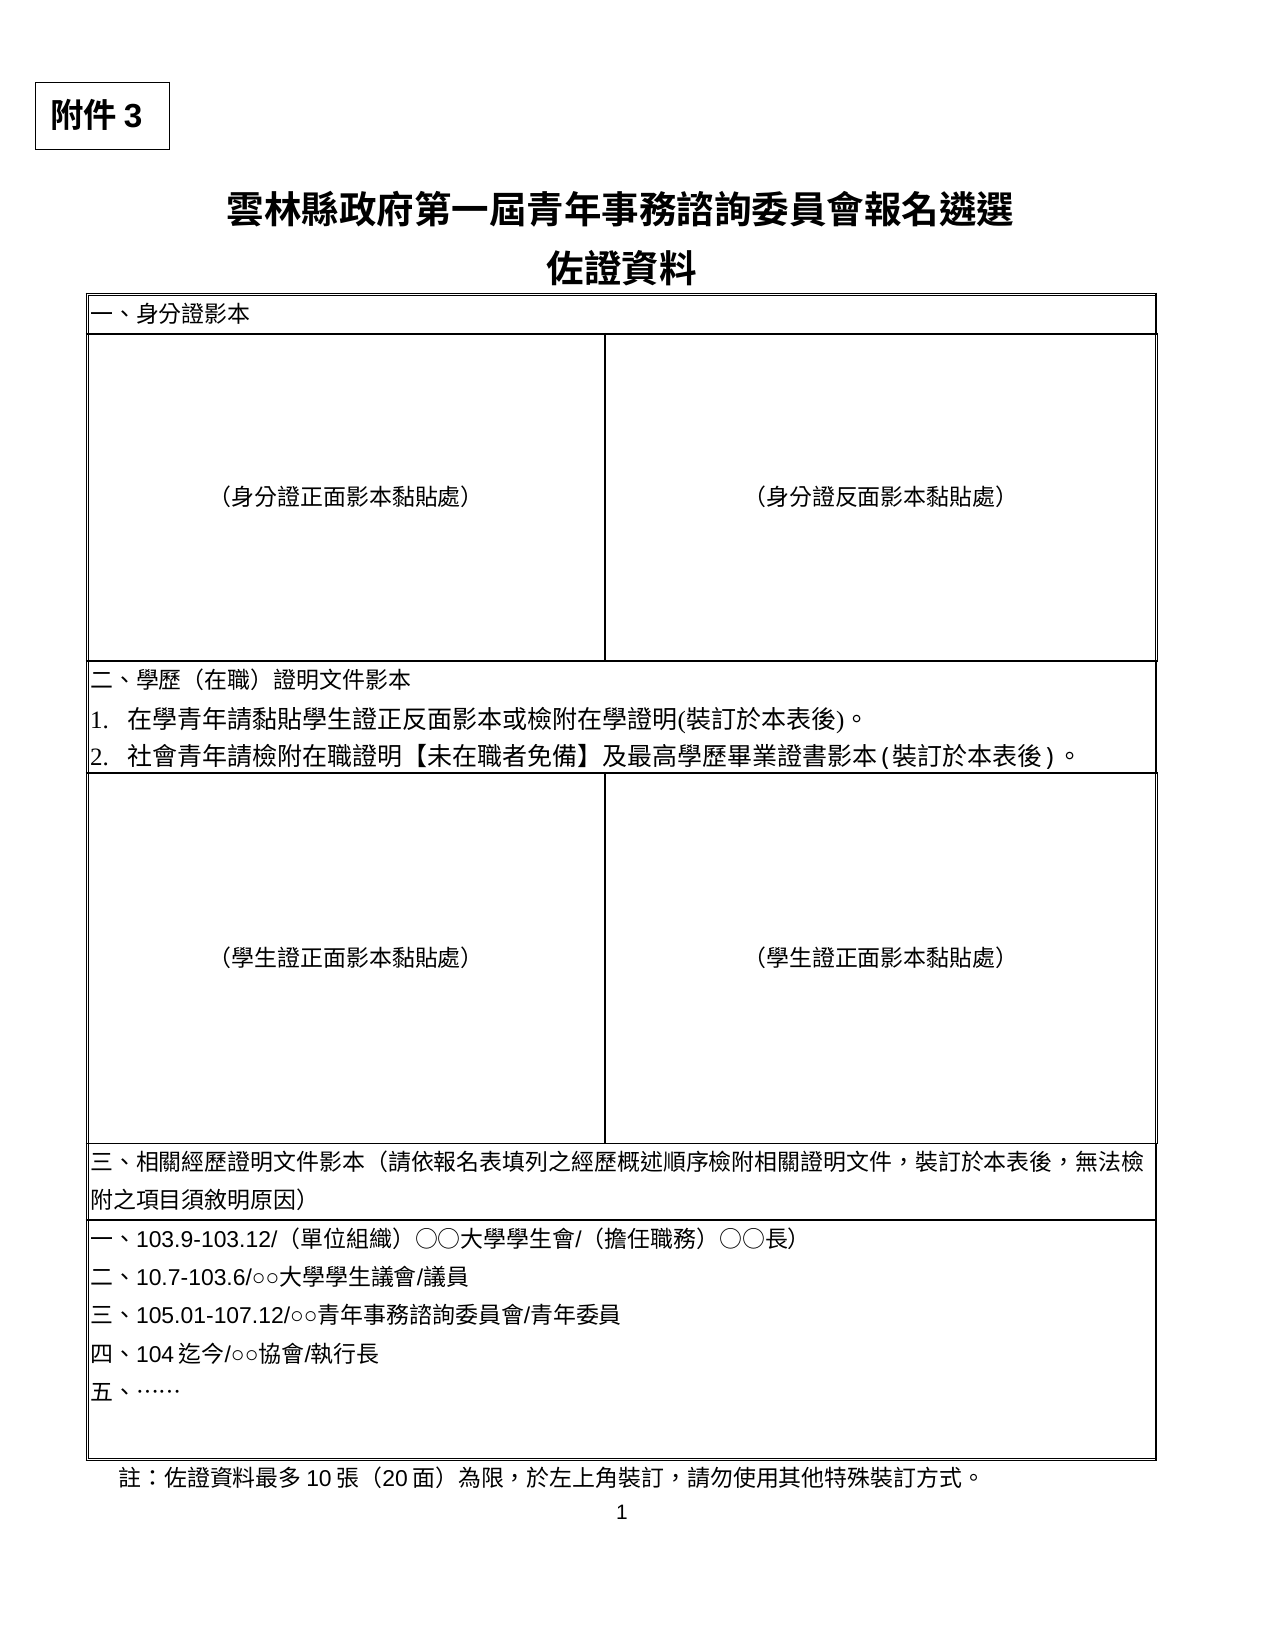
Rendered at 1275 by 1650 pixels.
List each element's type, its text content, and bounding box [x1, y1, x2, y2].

text 佐證資料 [118, 243, 1125, 293]
table_cell （身分證正面影本黏貼處） [89, 335, 604, 660]
text 附件3 [50, 89, 154, 137]
table_cell 三、相關經歷證明文件影本（請依報名表填列之經歷概述順序檢附相關證明文件，裝訂於本表後，無法檢附之項目須敘明原因） [89, 1144, 1155, 1219]
table_header 一、身分證影本 [89, 296, 1155, 333]
table_cell （身分證反面影本黏貼處） [606, 335, 1155, 660]
table_cell （學生證正面影本黏貼處） [89, 774, 604, 1142]
text 雲林縣政府第一屆青年事務諮詢委員會報名遴選 [118, 180, 1122, 234]
table_cell 二、學歷（在職）證明文件影本 在學青年請黏貼學生證正反面影本或檢附在學證明(裝訂於本表後)。 社會青年請檢附在職證明【未在職者免備】及最高學歷畢業證書影本(裝訂於本表後)。 [89, 662, 1155, 772]
table_cell （學生證正面影本黏貼處） [606, 774, 1155, 1142]
text 註：佐證資料最多10張（20面）為限，於左上角裝訂，請勿使用其他特殊裝訂方式。 [118, 1461, 1125, 1493]
table_cell 一、103.9-103.12/（單位組織）○○大學學生會/（擔任職務）○○長） 二、10.7-103.6/○○大學學生議會/議員 三、105.01-107.12/○○青年事務諮詢委員會/青年委員 四、104迄今/○○協會/執行長 五、…… [89, 1221, 1155, 1458]
